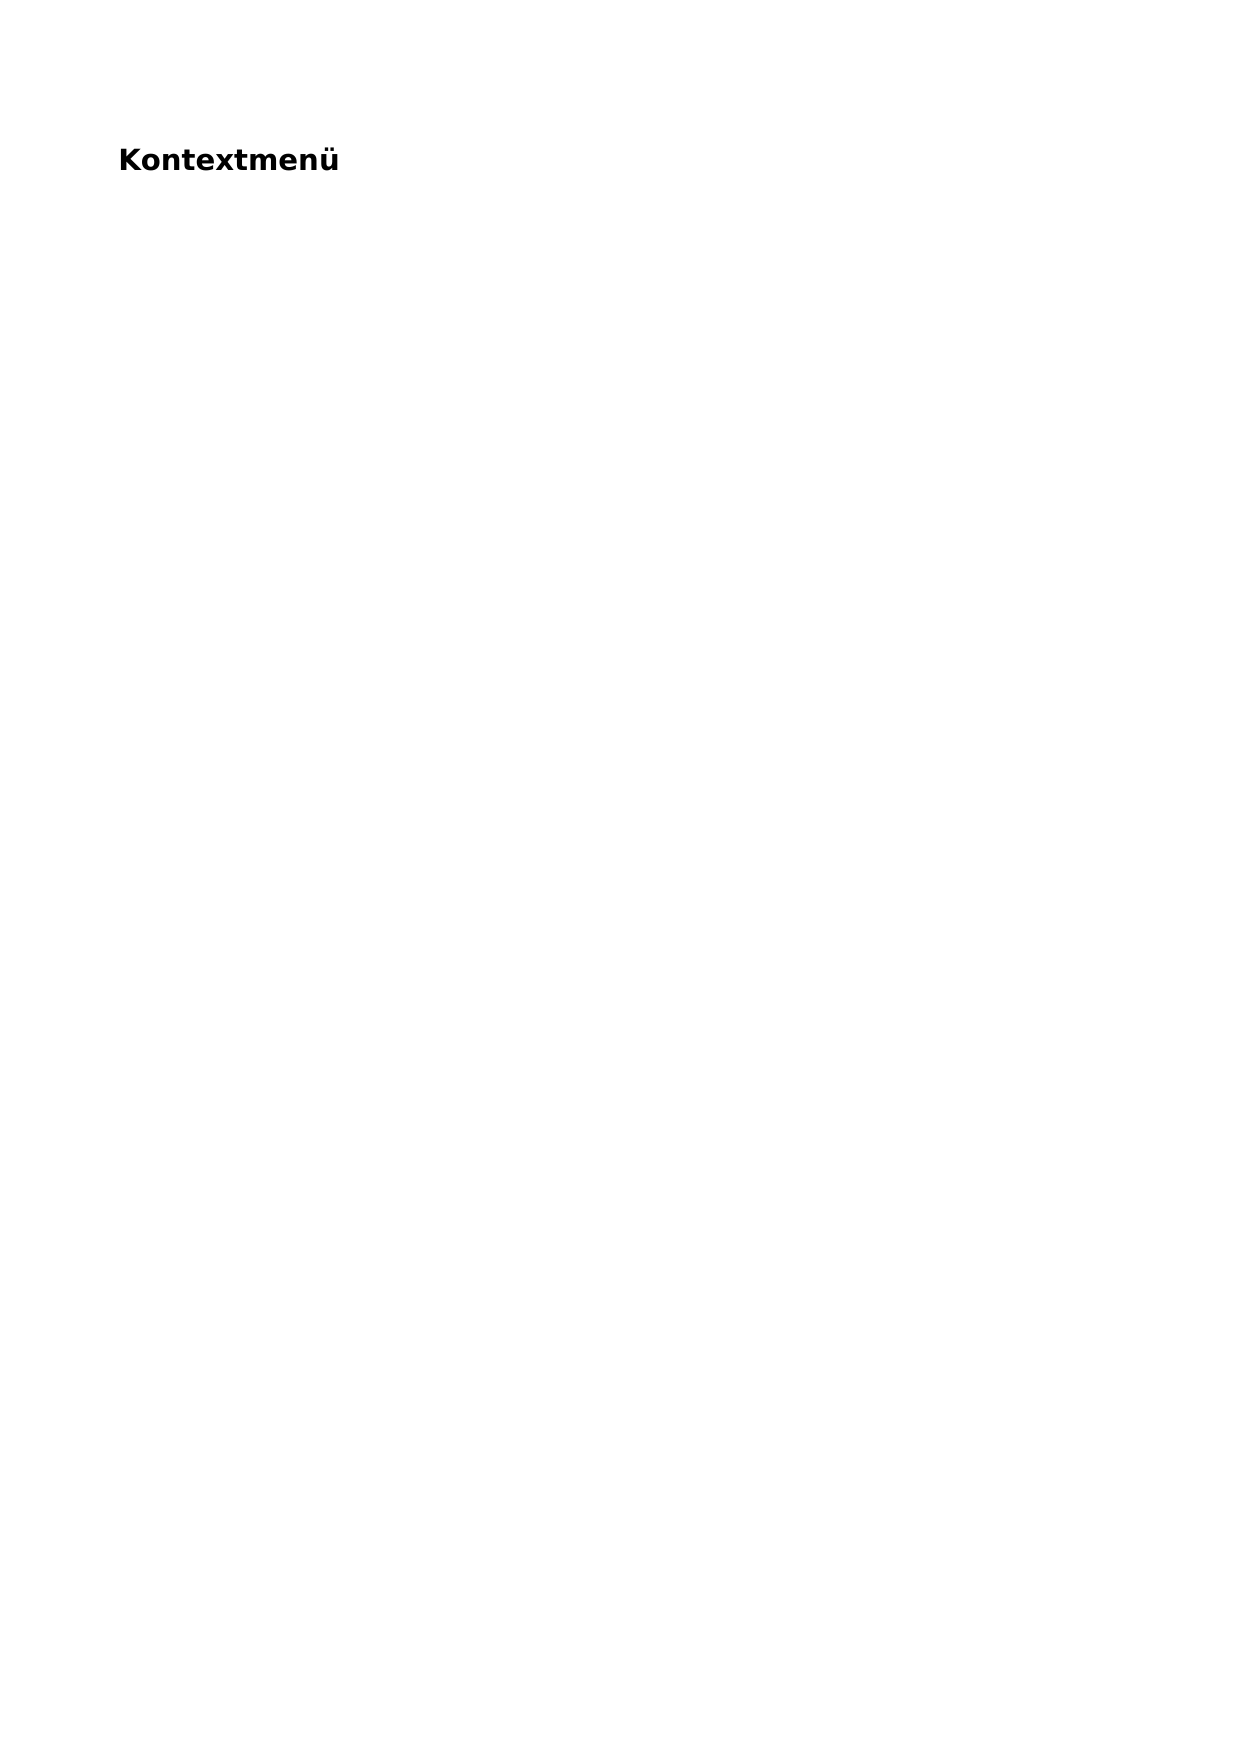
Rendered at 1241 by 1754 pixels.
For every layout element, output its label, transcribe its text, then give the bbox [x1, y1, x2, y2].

subtitle Kontextmenü [118, 143, 1122, 177]
